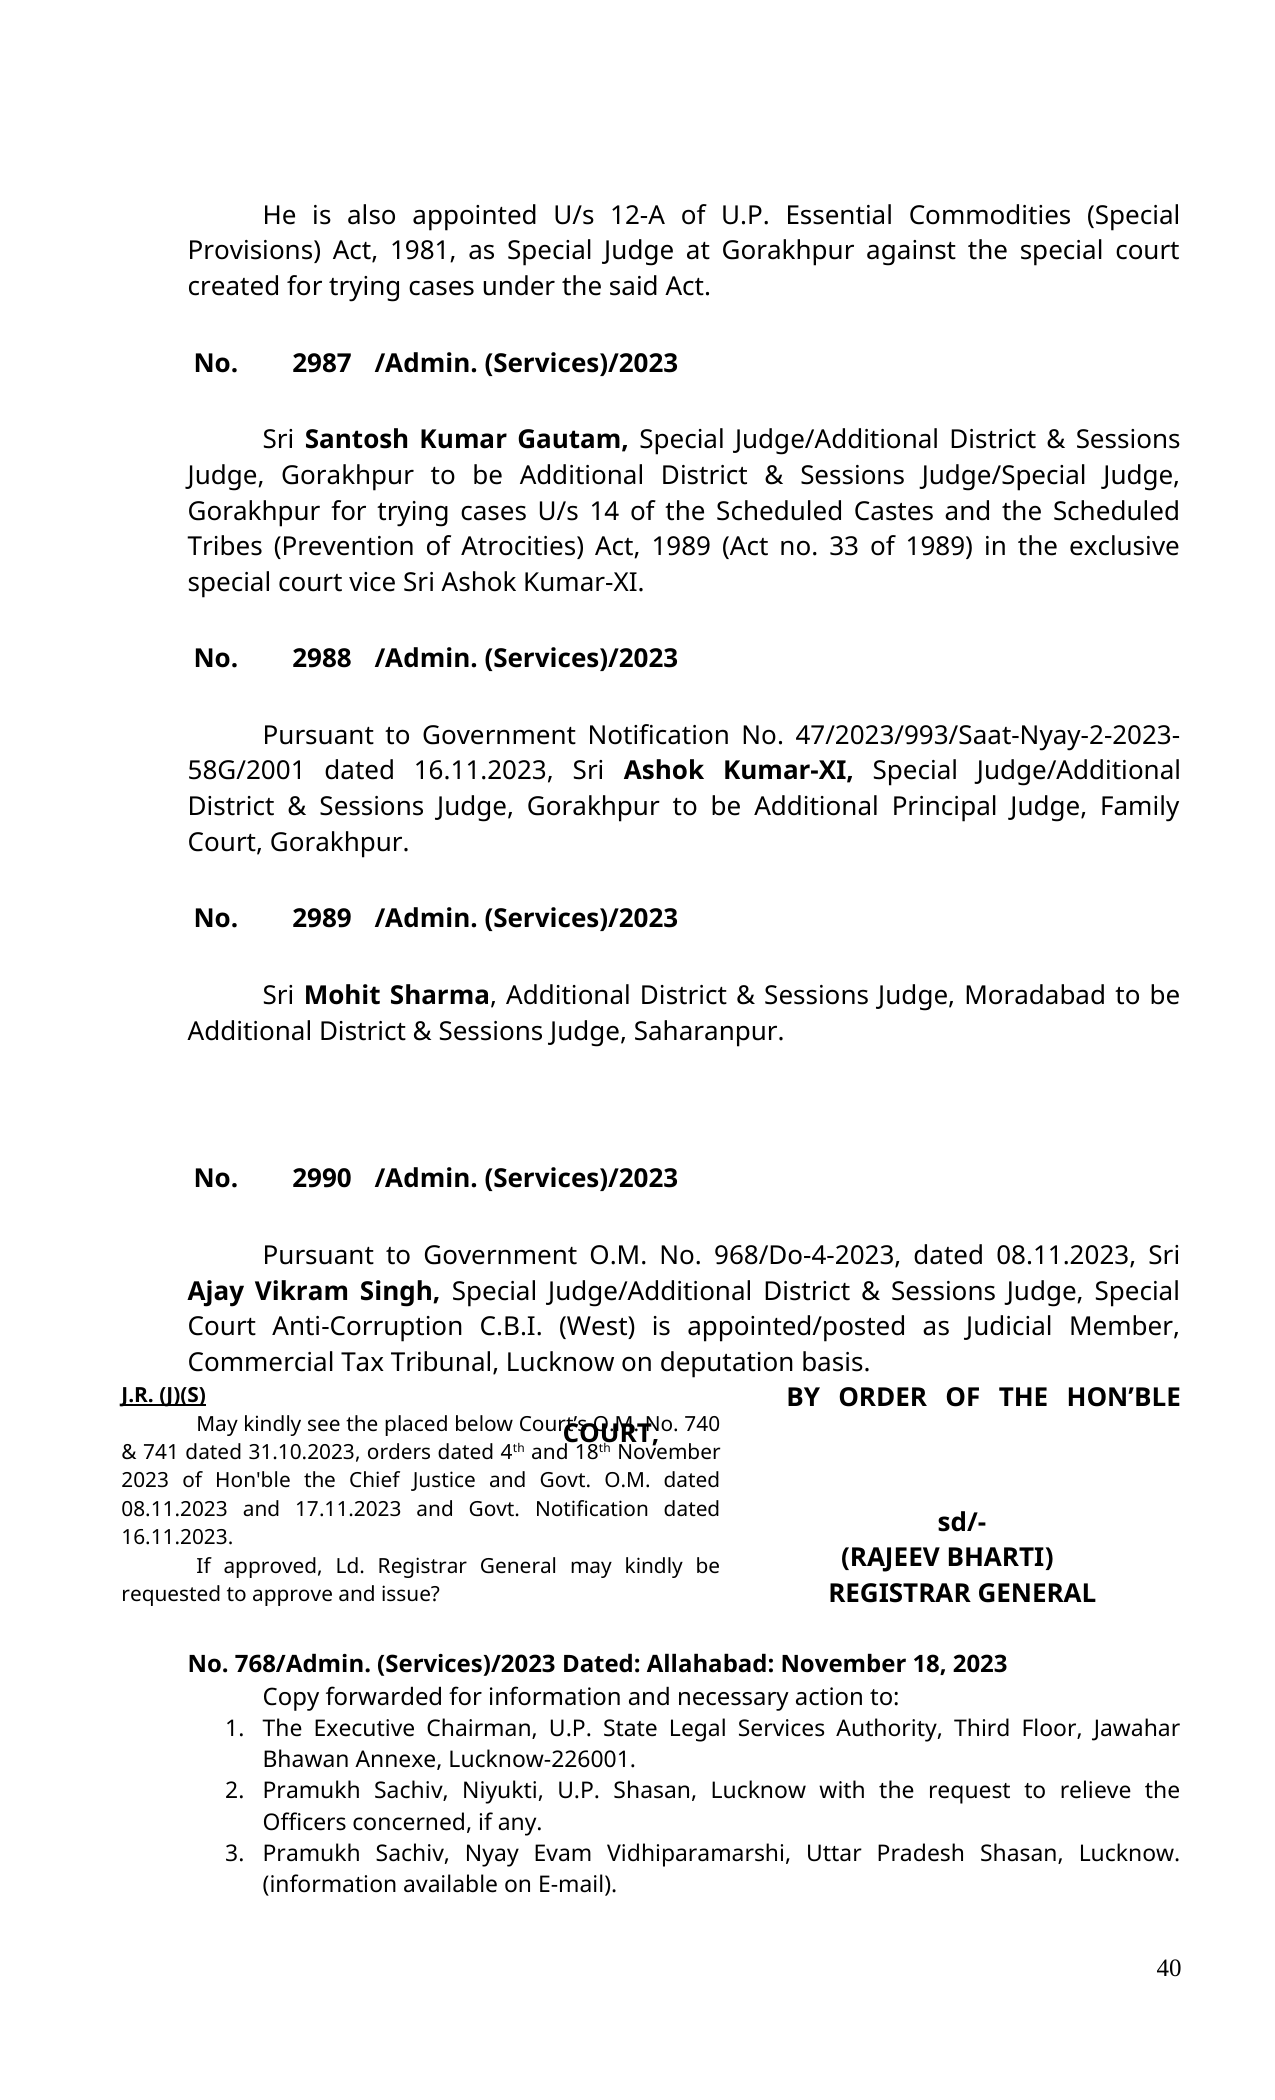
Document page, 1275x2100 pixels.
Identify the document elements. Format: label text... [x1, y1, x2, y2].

table_header /Admin. (Services)/2023 [369, 634, 762, 681]
list Pramukh Sachiv, Niyukti, U.P. Shasan, Lucknow with the request to relieve the Officers concerned, if any. [225, 1774, 1181, 1837]
text sd/- [187, 1503, 1181, 1539]
table_header No. [188, 339, 249, 386]
text Sri Santosh Kumar Gautam, Special Judge/Additional District & Sessions Judge, Gorakhpur to be Additional District & Sessions Judge/Special Judge, Gorakhpur for trying cases U/s 14 of the Scheduled Castes and the Scheduled Tribes (Prevention of Atrocities) Act, 1989 (Act no. 33 of 1989) in the exclusive special court vice Sri Ashok Kumar-XI. [187, 421, 1181, 599]
table_header [249, 339, 368, 386]
table_header No. [188, 634, 249, 681]
subtitle No. 768/Admin. (Services)/2023 Dated: Allahabad: November 18, 2023 [187, 1647, 1181, 1679]
table_header [249, 894, 368, 941]
table_header No. [188, 894, 249, 941]
text REGISTRAR GENERAL [187, 1574, 1181, 1610]
table_header /Admin. (Services)/2023 [369, 339, 762, 386]
text Sri Mohit Sharma, Additional District & Sessions Judge, Moradabad to be Additional District & Sessions Judge, Saharanpur. [187, 977, 1181, 1048]
table_header [249, 634, 368, 681]
text Pursuant to Government Notification No. 47/2023/993/Saat-Nyay-2-2023-58G/2001 dated 16.11.2023, Sri Ashok Kumar-XI, Special Judge/Additional District & Sessions Judge, Gorakhpur to be Additional Principal Judge, Family Court, Gorakhpur. [187, 717, 1181, 859]
table_header /Admin. (Services)/2023 [369, 1154, 762, 1201]
list Pramukh Sachiv, Nyay Evam Vidhiparamarshi, Uttar Pradesh Shasan, Lucknow. (information available on E-mail). [225, 1837, 1181, 1899]
text Copy forwarded for information and necessary action to: [187, 1679, 1181, 1712]
table_header /Admin. (Services)/2023 [369, 894, 762, 941]
text BY ORDER OF THE HON’BLE COURT, [562, 1379, 1181, 1450]
text Pursuant to Government O.M. No. 968/Do-4-2023, dated 08.11.2023, Sri Ajay Vikram Singh, Special Judge/Additional District & Sessions Judge, Special Court Anti-Corruption C.B.I. (West) is appointed/posted as Judicial Member, Commercial Tax Tribunal, Lucknow on deputation basis. [187, 1237, 1181, 1379]
table_header No. [188, 1154, 249, 1201]
text (RAJEEV BHARTI) [187, 1539, 1183, 1574]
text He is also appointed U/s 12-A of U.P. Essential Commodities (Special Provisions) Act, 1981, as Special Judge at Gorakhpur against the special court created for trying cases under the said Act. [187, 196, 1181, 303]
table_header [249, 1154, 368, 1201]
list The Executive Chairman, U.P. State Legal Services Authority, Third Floor, Jawahar Bhawan Annexe, Lucknow-226001. [225, 1712, 1181, 1774]
